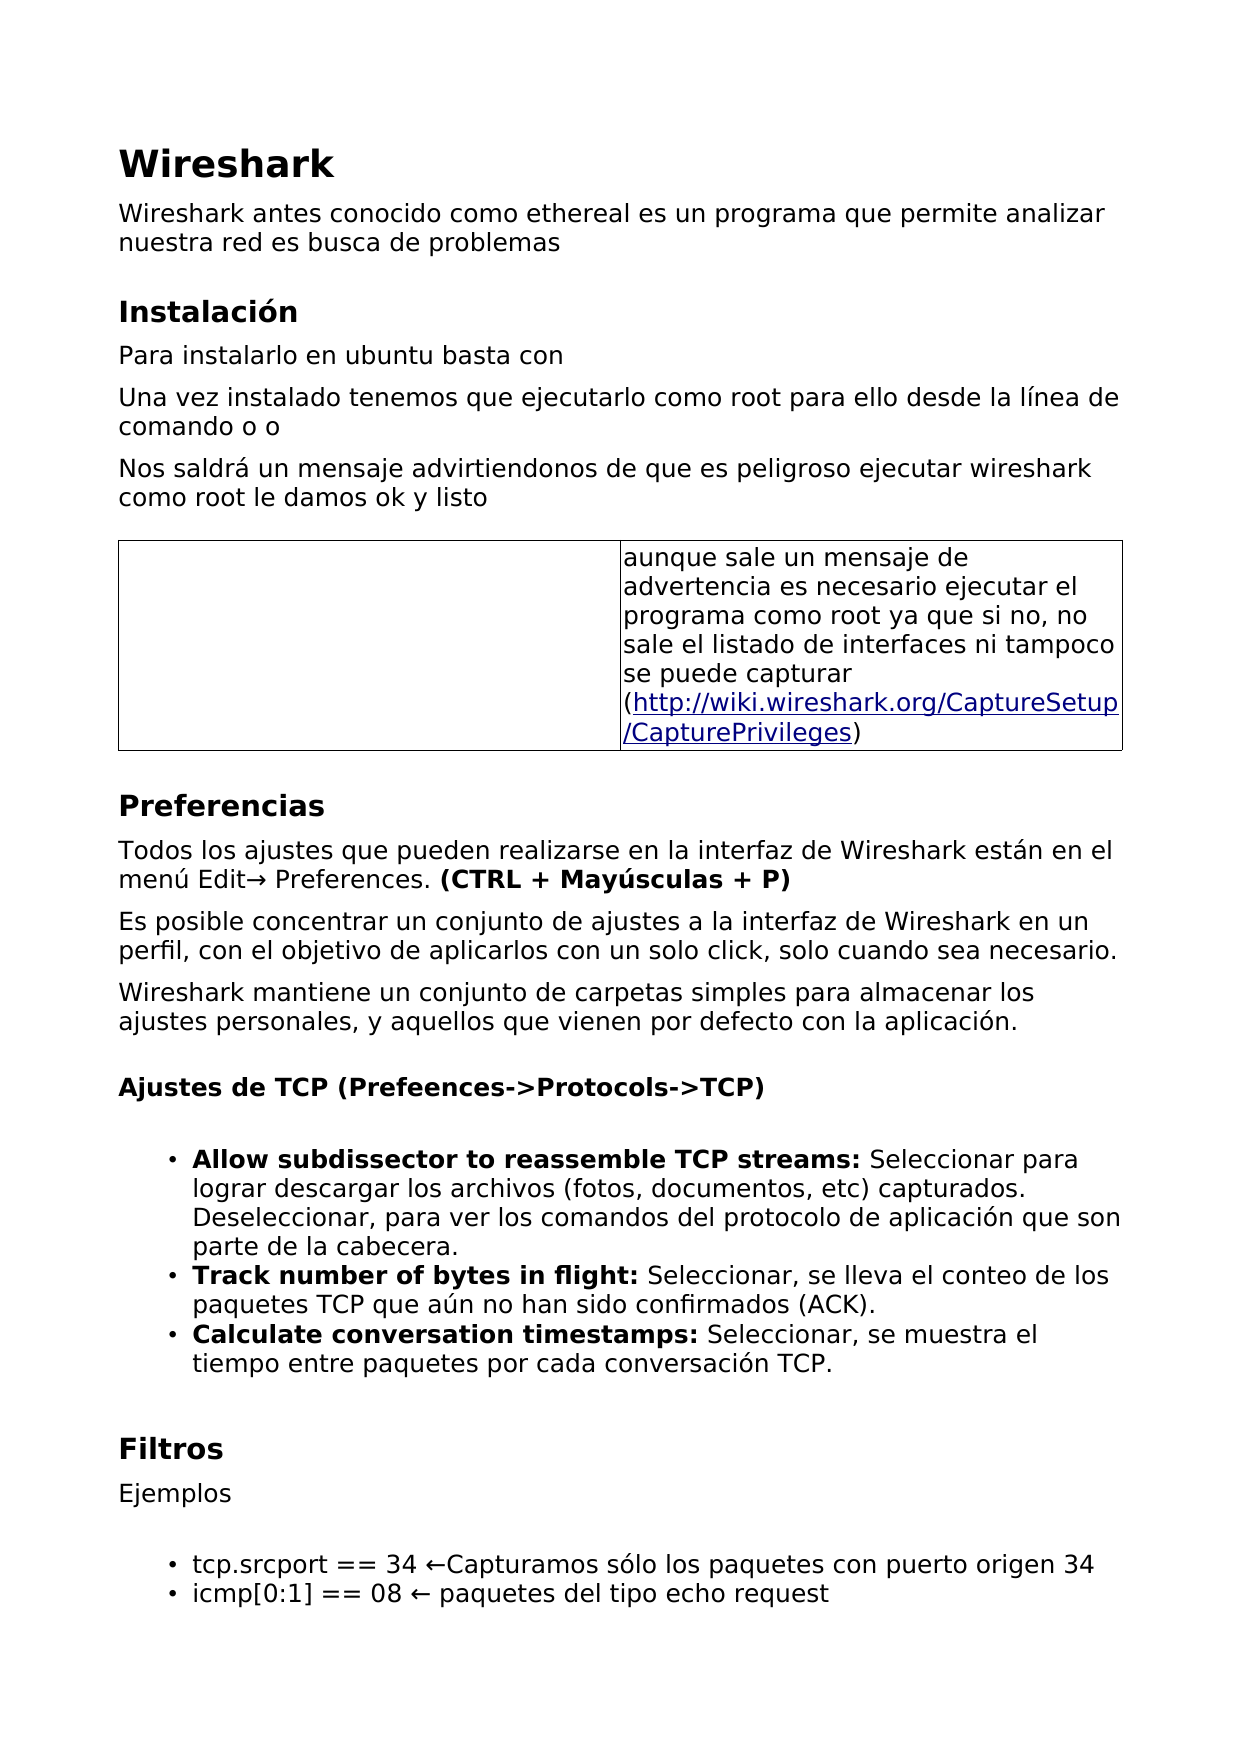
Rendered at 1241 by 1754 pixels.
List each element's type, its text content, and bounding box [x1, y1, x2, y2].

list Allow subdissector to reassemble TCP streams: Seleccionar para lograr descargar los archivos (fotos, documentos, etc) capturados. Deseleccionar, para ver los comandos del protocolo de aplicación que son parte de la cabecera. [177, 1145, 1122, 1261]
text Wireshark mantiene un conjunto de carpetas simples para almacenar los ajustes personales, y aquellos que vienen por defecto con la aplicación. [118, 978, 1122, 1036]
text Para instalarlo en ubuntu basta con [118, 342, 1122, 371]
text Nos saldrá un mensaje advirtiendonos de que es peligroso ejecutar wireshark como root le damos ok y listo [118, 454, 1122, 512]
subtitle Instalación [118, 295, 1122, 329]
subtitle Filtros [118, 1433, 1122, 1467]
list Calculate conversation timestamps: Seleccionar, se muestra el tiempo entre paquetes por cada conversación TCP. [177, 1320, 1122, 1378]
text Wireshark antes conocido como ethereal es un programa que permite analizar nuestra red es busca de problemas [118, 199, 1122, 258]
list icmp[0:1] == 08 ← paquetes del tipo echo request [177, 1579, 1122, 1608]
text Es posible concentrar un conjunto de ajustes a la interfaz de Wireshark en un perfil, con el objetivo de aplicarlos con un solo click, solo cuando sea necesario. [118, 907, 1122, 965]
text Una vez instalado tenemos que ejecutarlo como root para ello desde la línea de comando o o [118, 383, 1122, 442]
text Todos los ajustes que pueden realizarse en la interfaz de Wireshark están en el menú Edit→ Preferences. (CTRL + Mayúsculas + P) [118, 836, 1122, 894]
table_header aunque sale un mensaje de advertencia es necesario ejecutar el programa como root ya que si no, no sale el listado de interfaces ni tampoco se puede capturar (http://wiki.wireshark.org/CaptureSetup/CapturePrivileges) [621, 541, 1122, 750]
subtitle Ajustes de TCP (Prefeences->Protocols->TCP) [118, 1074, 1122, 1103]
table_header [119, 541, 620, 750]
text Ejemplos [118, 1479, 1122, 1508]
list Track number of bytes in flight: Seleccionar, se lleva el conteo de los paquetes TCP que aún no han sido confirmados (ACK). [177, 1261, 1122, 1320]
subtitle Preferencias [118, 790, 1122, 824]
subtitle Wireshark [118, 143, 1122, 187]
list tcp.srcport == 34 ←Capturamos sólo los paquetes con puerto origen 34 [177, 1550, 1122, 1579]
